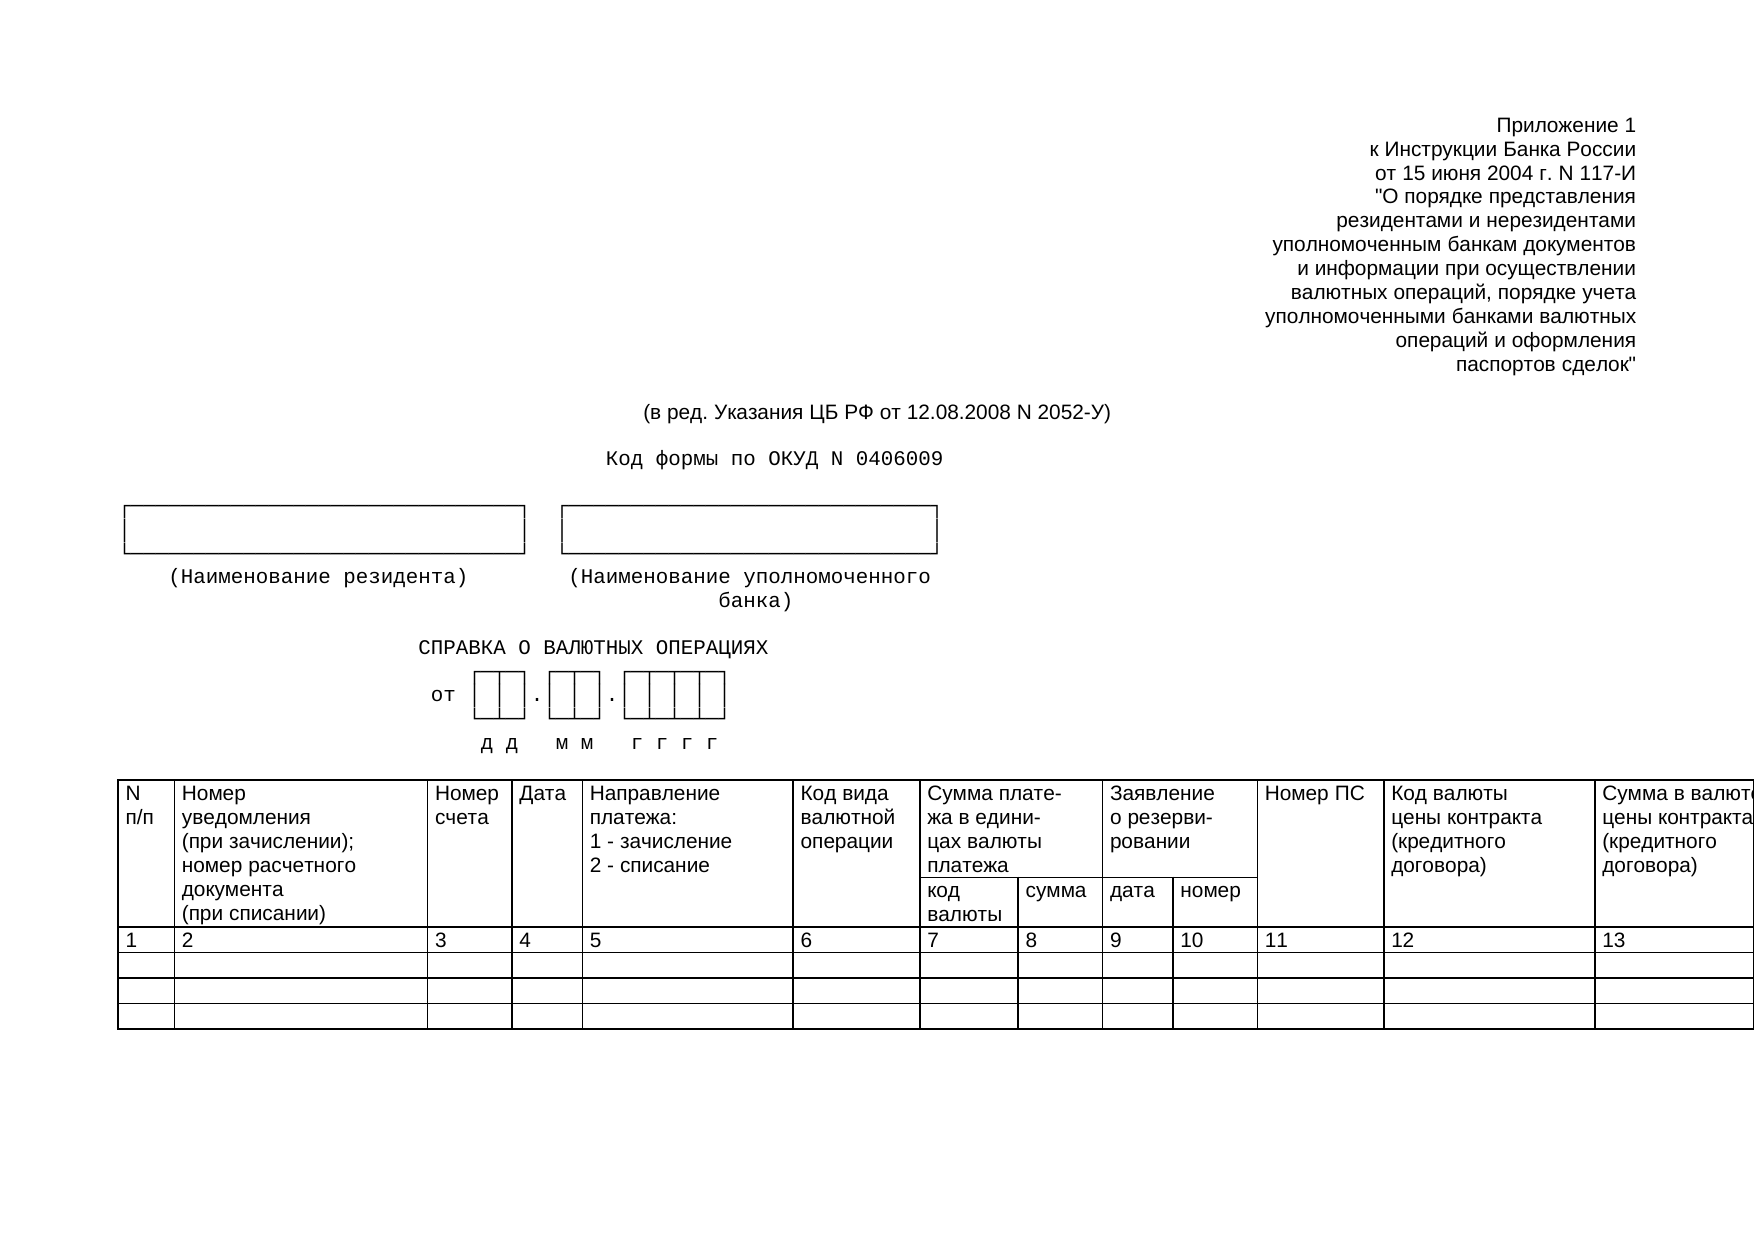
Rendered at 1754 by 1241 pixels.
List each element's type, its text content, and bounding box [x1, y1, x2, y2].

text Приложение 1 [118, 112, 1636, 136]
table_cell код валюты [921, 878, 1017, 926]
table_cell [1174, 1004, 1257, 1028]
text д д м м г г г г [118, 732, 1636, 755]
table_cell [1019, 953, 1102, 977]
table_cell [175, 953, 427, 977]
table_cell [1385, 979, 1594, 1003]
text резидентами и нерезидентами [118, 208, 1636, 232]
table_cell [583, 979, 792, 1003]
table_cell [1019, 979, 1102, 1003]
table_cell 8 [1019, 928, 1102, 952]
table_cell [428, 1004, 511, 1028]
table_cell 7 [921, 928, 1017, 952]
text "О порядке представления [118, 184, 1636, 208]
table_cell 9 [1103, 928, 1172, 952]
text СПРАВКА О ВАЛЮТНЫХ ОПЕРАЦИЯХ [118, 637, 1636, 661]
table_cell [1385, 953, 1594, 977]
text к Инструкции Банка России [118, 136, 1636, 160]
table_cell [921, 979, 1017, 1003]
table_cell [1258, 979, 1383, 1003]
text │ │ │ │ [937, 519, 1636, 542]
table_cell [1258, 953, 1383, 977]
table_cell 2 [175, 928, 427, 952]
table_header Номер уведомления (при зачислении); номер расчетного документа (при списании) [175, 781, 427, 926]
table_cell [583, 1004, 792, 1028]
table_cell 13 [1596, 928, 1753, 952]
table_header Номер счета [428, 781, 511, 926]
text от │ │ │.│ │ │.│ │ │ │ │ [118, 684, 1636, 708]
table_cell [119, 953, 174, 977]
text валютных операций, порядке учета [118, 280, 1636, 304]
table_cell [794, 1004, 919, 1028]
table_cell [428, 953, 511, 977]
table_cell 12 [1385, 928, 1594, 952]
table_cell 3 [428, 928, 511, 952]
table_cell [1596, 953, 1753, 977]
table_cell [1385, 1004, 1594, 1028]
text ┌─┬─┐ ┌─┬─┐ ┌─┬─┬─┬─┐ [118, 661, 1636, 684]
table_cell [513, 979, 582, 1003]
table_cell [1596, 1004, 1753, 1028]
table_cell сумма [1019, 878, 1102, 926]
text и информации при осуществлении [118, 256, 1636, 280]
text паспортов сделок" [118, 352, 1636, 376]
table_cell [1103, 979, 1172, 1003]
table_cell 10 [1174, 928, 1257, 952]
table_cell [513, 1004, 582, 1028]
table_cell номер [1174, 878, 1257, 926]
text операций и оформления [118, 328, 1636, 352]
table_cell 6 [794, 928, 919, 952]
text (Наименование резидента) (Наименование уполномоченного [118, 566, 1636, 590]
table_cell [119, 1004, 174, 1028]
table_cell 5 [583, 928, 792, 952]
table_cell [921, 1004, 1017, 1028]
text │ │ │ │ [525, 519, 561, 542]
text ┌───────────────────────────────┐ ┌─────────────────────────────┐ [118, 495, 1636, 519]
table_header Сумма плате- жа в едини- цах валюты платежа [921, 781, 1102, 877]
table_cell [1019, 1004, 1102, 1028]
table_header Номер ПС [1258, 781, 1383, 926]
text └───────────────────────────────┘ └─────────────────────────────┘ [118, 542, 1636, 566]
table_cell [175, 979, 427, 1003]
table_header Направление платежа: 1 - зачисление 2 - списание [583, 781, 792, 926]
text уполномоченными банками валютных [118, 304, 1636, 328]
text уполномоченным банкам документов [118, 232, 1636, 256]
table_header Сумма в валюте цены контракта (кредитного договора) [1596, 781, 1753, 926]
table_cell [1103, 953, 1172, 977]
table_header Код валюты цены контракта (кредитного договора) [1385, 781, 1594, 926]
table_cell [1596, 979, 1753, 1003]
text от 15 июня 2004 г. N 117-И [118, 160, 1636, 184]
text └─┴─┘ └─┴─┘ └─┴─┴─┴─┘ [118, 708, 1636, 732]
table_cell [1174, 953, 1257, 977]
table_cell [794, 979, 919, 1003]
text │ │ │ │ [562, 519, 936, 542]
table_header Код вида валютной операции [794, 781, 919, 926]
table_cell [583, 953, 792, 977]
text │ │ │ │ [125, 519, 524, 542]
table_cell [794, 953, 919, 977]
table_cell [1103, 1004, 1172, 1028]
table_cell [513, 953, 582, 977]
table_cell 1 [119, 928, 174, 952]
table_cell [119, 979, 174, 1003]
text (в ред. Указания ЦБ РФ от 12.08.2008 N 2052-У) [118, 400, 1636, 424]
text Код формы по ОКУД N 0406009 [118, 448, 1636, 472]
table_header Дата [513, 781, 582, 926]
table_header N п/п [119, 781, 174, 926]
table_cell 11 [1258, 928, 1383, 952]
table_cell [428, 979, 511, 1003]
table_cell 4 [513, 928, 582, 952]
table_cell дата [1103, 878, 1172, 926]
table_cell [1174, 979, 1257, 1003]
table_cell [175, 1004, 427, 1028]
table_header Заявление о резерви- ровании [1103, 781, 1257, 877]
table_cell [1258, 1004, 1383, 1028]
table_cell [921, 953, 1017, 977]
text банка) [118, 590, 1636, 613]
